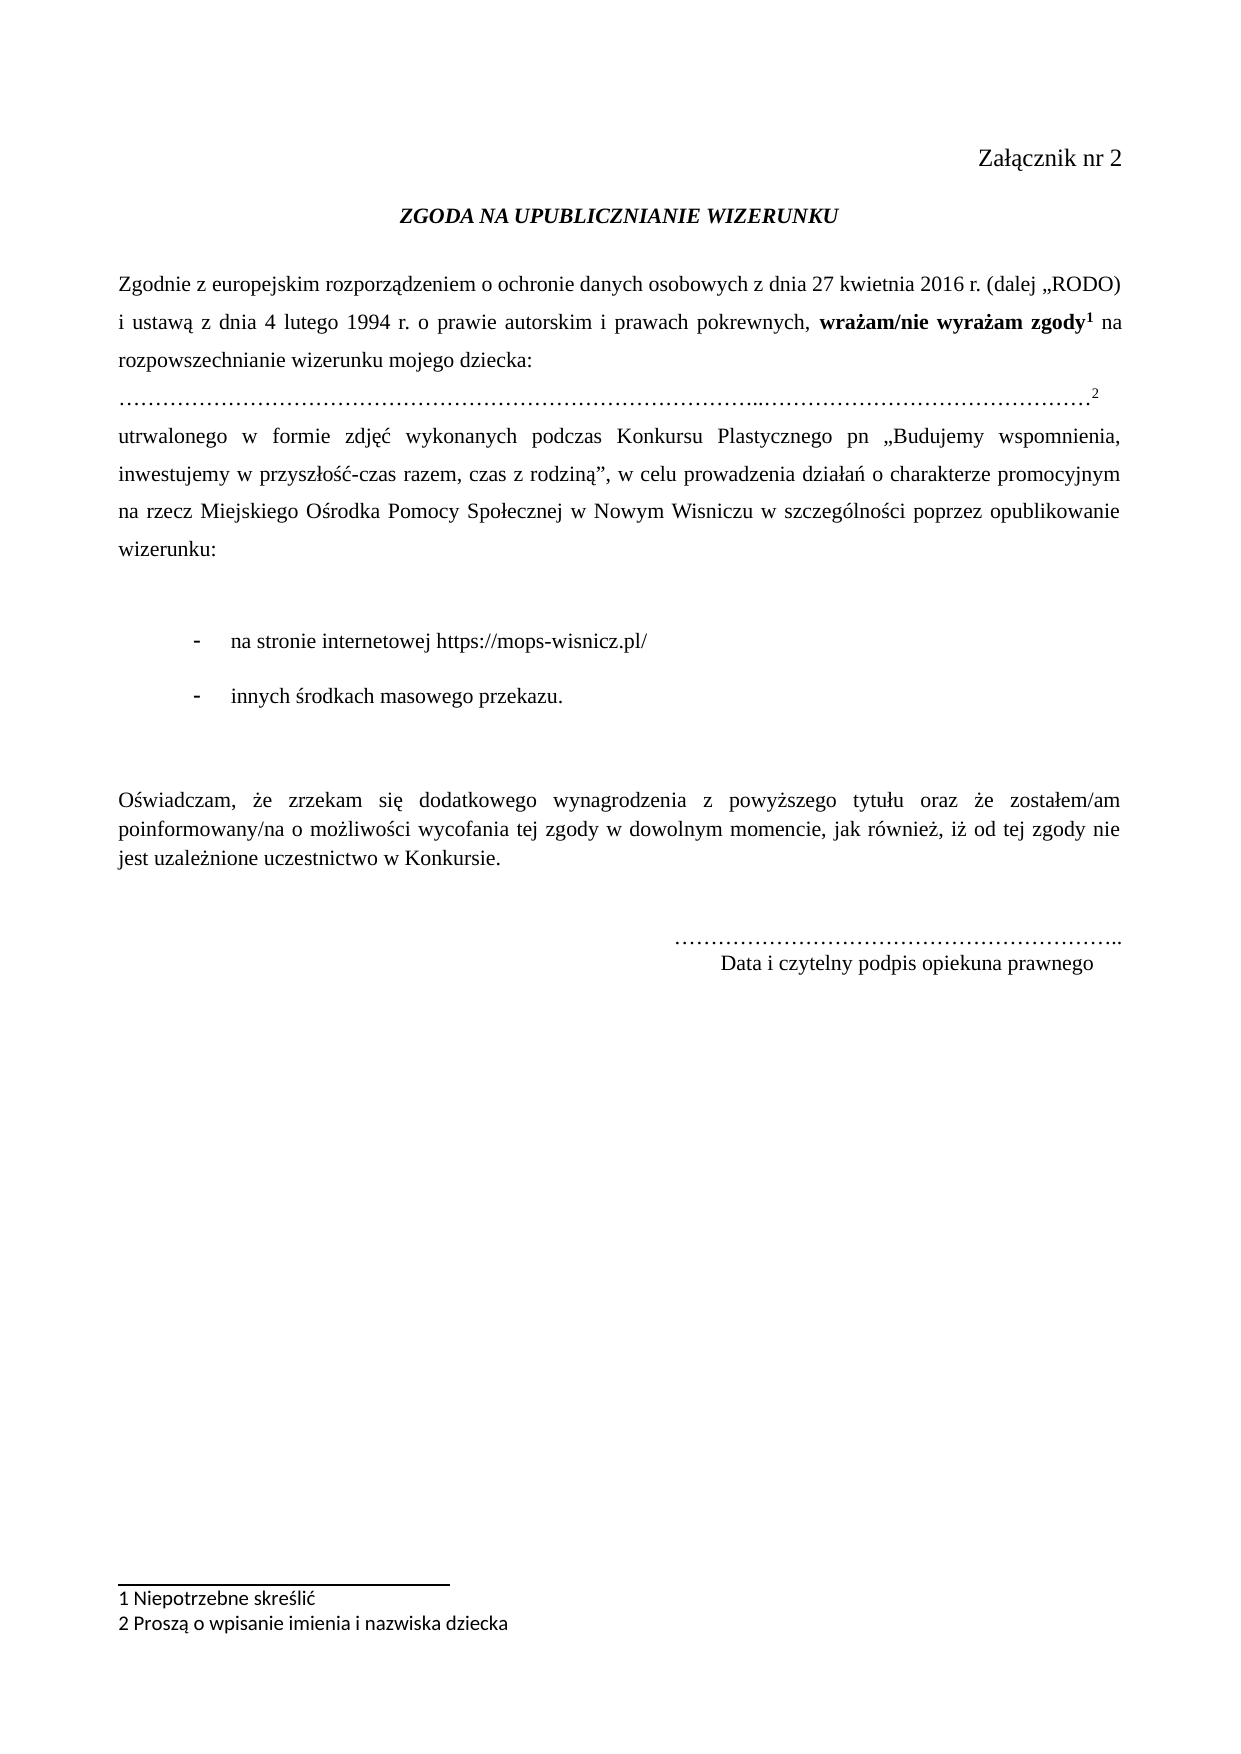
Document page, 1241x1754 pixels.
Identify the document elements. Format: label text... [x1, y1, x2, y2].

text Data i czytelny podpis opiekuna prawnego [118, 949, 1122, 975]
text Oświadczam, że zrzekam się dodatkowego wynagrodzenia z powyższego tytułu oraz że zostałem/am poinformowany/na o możliwości wycofania tej zgody w dowolnym momencie, jak również, iż od tej zgody nie jest uzależnione uczestnictwo w Konkursie. [118, 787, 1122, 870]
text Załącznik nr 2 [118, 143, 1122, 172]
text ……………………………………………………………………………..……………………………………… utrwalonego w formie zdjęć wykonanych podczas Konkursu Plastycznego pn „Budujemy wspomnienia, inwestujemy w przyszłość-czas razem, czas z rodziną”, w celu prowadzenia działań o charakterze promocyjnym na rzecz Miejskiego Ośrodka Pomocy Społecznej w Nowym Wisniczu w szczególności poprzez opublikowanie wizerunku: [118, 385, 1122, 561]
text Zgodnie z europejskim rozporządzeniem o ochronie danych osobowych z dnia 27 kwietnia 2016 r. (dalej „RODO) i ustawą z dnia 4 lutego 1994 r. o prawie autorskim i prawach pokrewnych, wrażam/nie wyrażam zgody na rozpowszechnianie wizerunku mojego dziecka: [118, 271, 1122, 372]
text ZGODA NA UPUBLICZNIANIE WIZERUNKU [118, 203, 1122, 228]
list innych środkach masowego przekazu. [193, 683, 1122, 708]
text …………………………………………………….. [118, 924, 1122, 949]
text Proszą o wpisanie imienia i nazwiska dziecka [118, 1610, 1122, 1636]
list na stronie internetowej https://mops-wisnicz.pl/ [193, 628, 1122, 654]
text Niepotrzebne skreślić [118, 1585, 1122, 1610]
